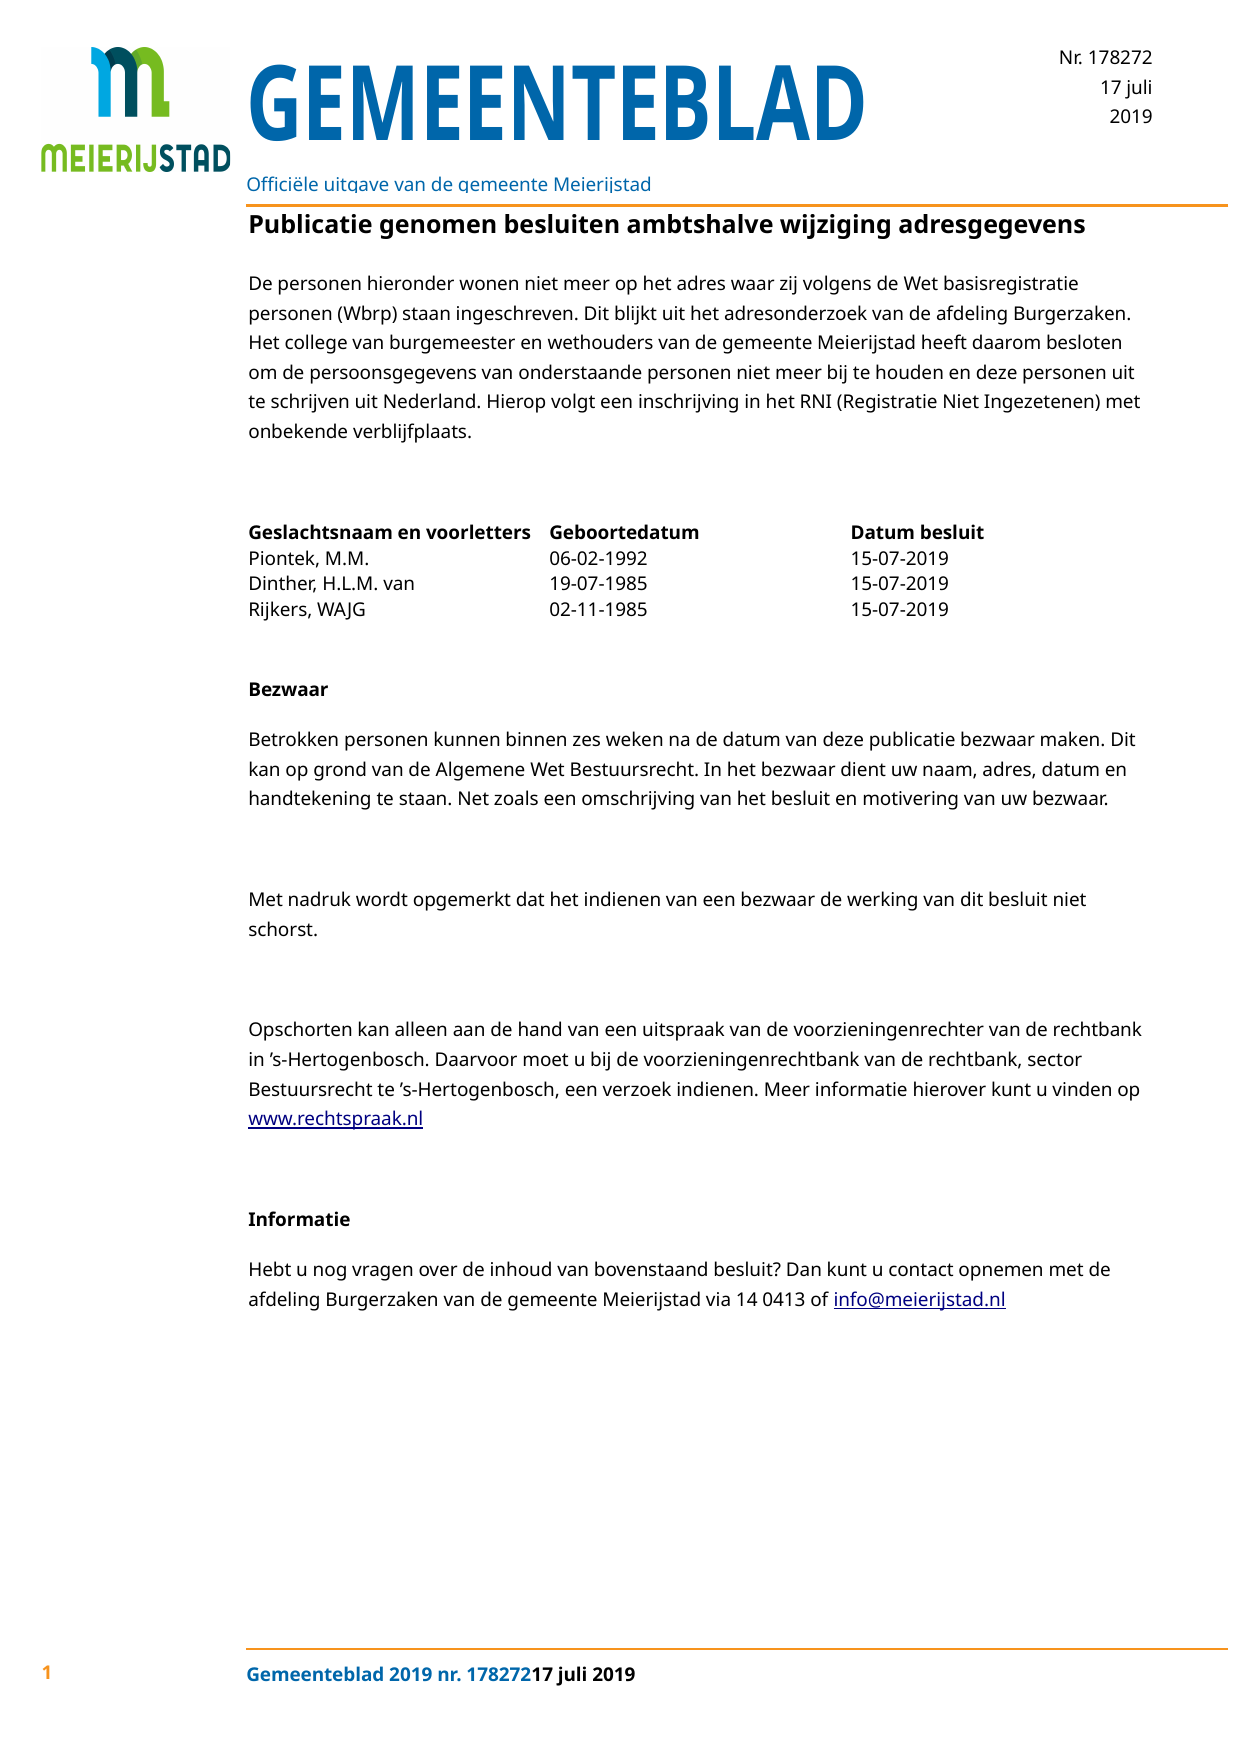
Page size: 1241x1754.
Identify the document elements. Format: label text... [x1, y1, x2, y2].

text Hebt u nog vragen over de inhoud van bovenstaand besluit? Dan kunt u contact opnemen met de afdeling Burgerzaken van de gemeente Meierijstad via 14 0413 of info@meierijstad.nl [248, 1257, 1152, 1312]
table_cell 15-07-2019 [850, 571, 1152, 596]
table_header Geboortedatum [549, 519, 850, 545]
table_cell Dinther, H.L.M. van [248, 571, 549, 596]
table_cell 15-07-2019 [850, 596, 1152, 622]
picture [41, 47, 231, 172]
table_cell 19-07-1985 [549, 571, 850, 596]
table_cell Rijkers, WAJG [248, 596, 549, 622]
text De personen hieronder wonen niet meer op het adres waar zij volgens de Wet basisregistratie personen (Wbrp) staan ingeschreven. Dit blijkt uit het adresonderzoek van de afdeling Burgerzaken. Het college van burgemeester en wethouders van de gemeente Meierijstad heeft daarom besloten om de persoonsgegevens van onderstaande personen niet meer bij te houden en deze personen uit te schrijven uit Nederland. Hierop volgt een inschrijving in het RNI (Registratie Niet Ingezetenen) met onbekende verblijfplaats. [248, 270, 1152, 444]
text Bezwaar [248, 676, 1152, 701]
text Met nadruk wordt opgemerkt dat het indienen van een bezwaar de werking van dit besluit niet schorst. [248, 886, 1152, 941]
table_cell 06-02-1992 [549, 545, 850, 571]
table_cell 02-11-1985 [549, 596, 850, 622]
text Betrokken personen kunnen binnen zes weken na de datum van deze publicatie bezwaar maken. Dit kan op grond van de Algemene Wet Bestuursrecht. In het bezwaar dient uw naam, adres, datum en handtekening te staan. Net zoals een omschrijving van het besluit en motivering van uw bezwaar. [248, 726, 1152, 811]
table_header Datum besluit [850, 519, 1152, 545]
text Opschorten kan alleen aan de hand van een uitspraak van de voorzieningenrechter van de rechtbank in ’s-Hertogenbosch. Daarvoor moet u bij de voorzieningenrechtbank van de rechtbank, sector Bestuursrecht te ’s-Hertogenbosch, een verzoek indienen. Meer informatie hierover kunt u vinden op www.rechtspraak.nl [248, 1017, 1152, 1131]
table_cell Piontek, M.M. [248, 545, 549, 571]
table_cell 15-07-2019 [850, 545, 1152, 571]
text Publicatie genomen besluiten ambtshalve wijziging adresgegevens [248, 207, 1152, 241]
table_header Geslachtsnaam en voorletters [248, 519, 549, 545]
text Informatie [248, 1206, 1152, 1232]
